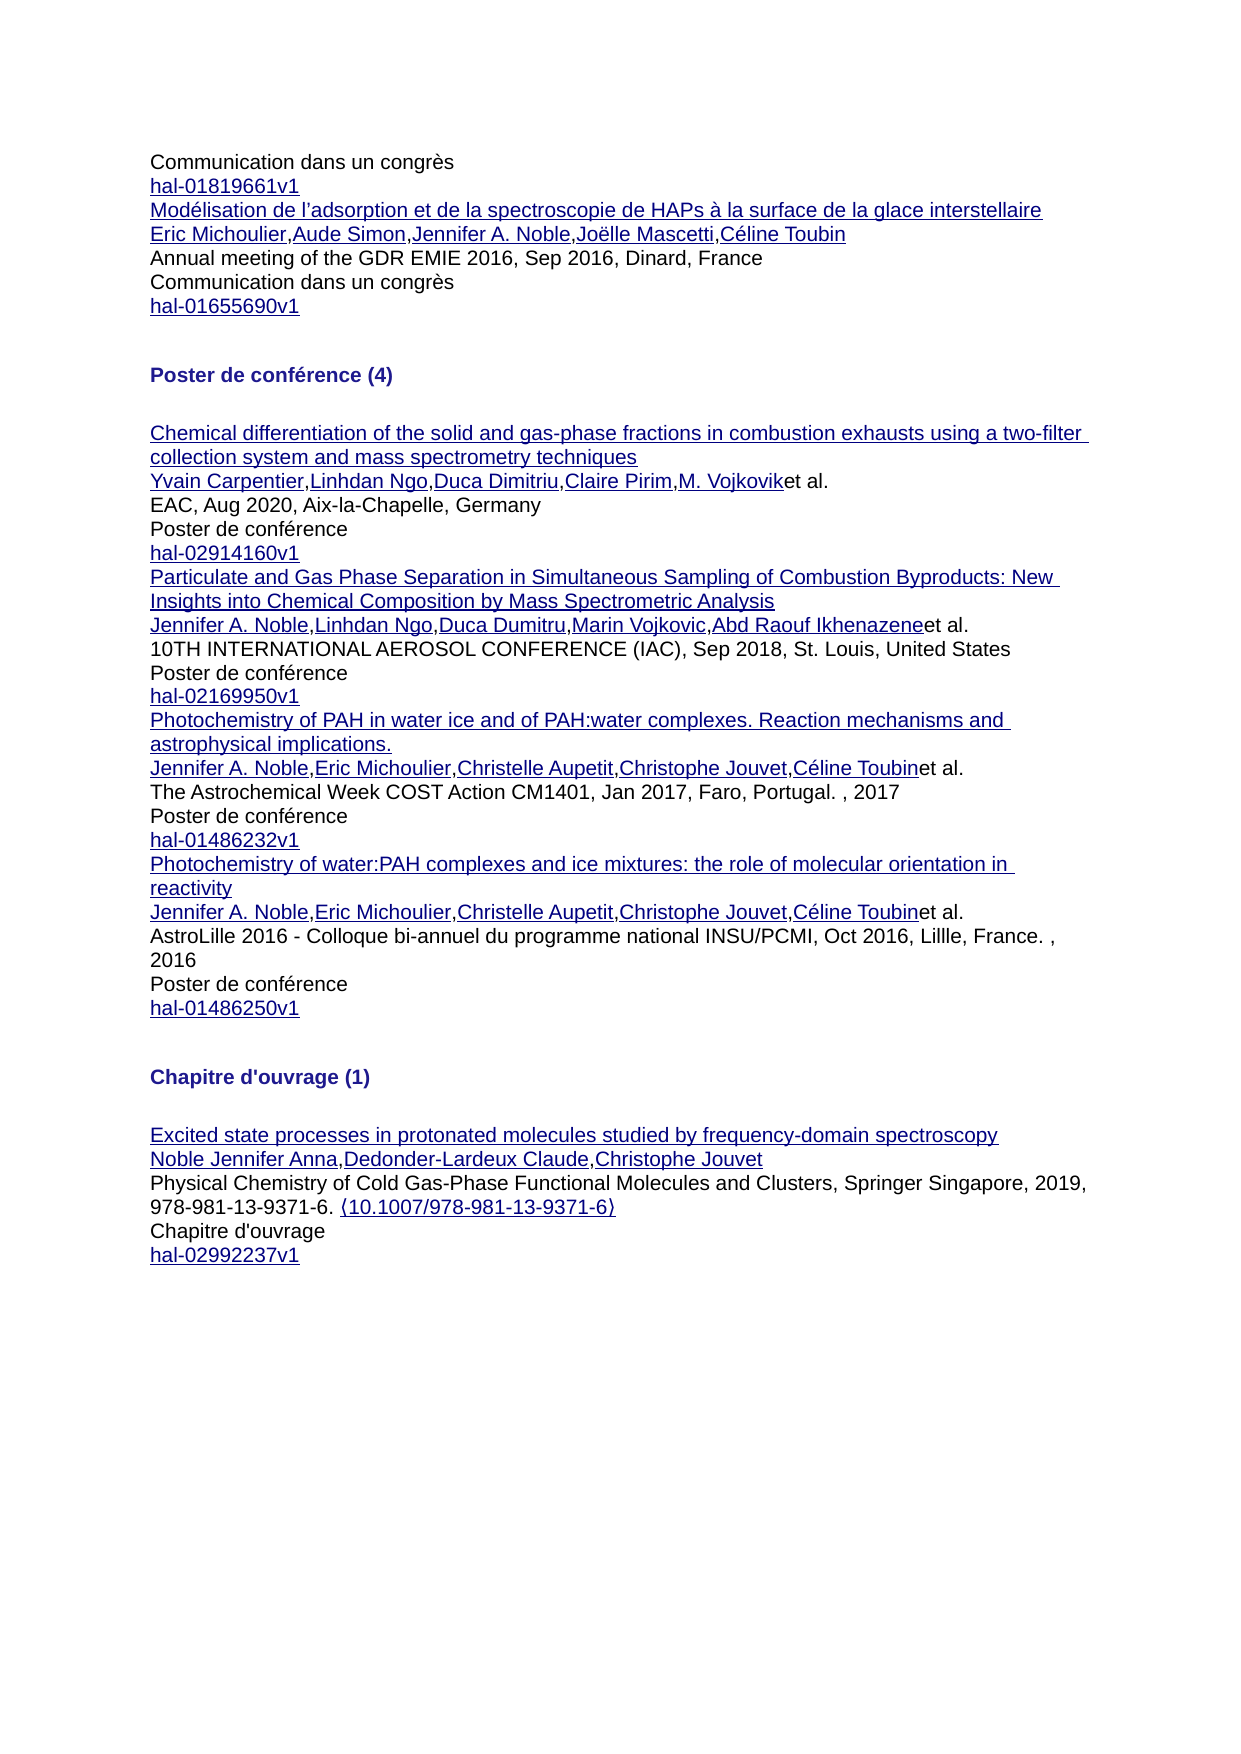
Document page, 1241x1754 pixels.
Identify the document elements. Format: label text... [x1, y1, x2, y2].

table_header Excited state processes in protonated molecules studied by frequency-domain spectroscopy Noble Jennifer Anna,Dedonder-Lardeux Claude,Christophe Jouvet Physical Chemistry of Cold Gas-Phase Functional Molecules and Clusters, Springer Singapore, 2019, 978-981-13-9371-6. ⟨10.1007/978-981-13-9371-6⟩ Chapitre d'ouvrage hal-02992237v1 [150, 1123, 1090, 1267]
table_cell Communication dans un congrès hal-01819661v1 [150, 150, 1090, 198]
subtitle Chapitre d'ouvrage (1) [150, 1064, 1090, 1088]
table_cell Particulate and Gas Phase Separation in Simultaneous Sampling of Combustion Byproducts: New Insights into Chemical Composition by Mass Spectrometric Analysis Jennifer A. Noble,Linhdan Ngo,Duca Dumitru,Marin Vojkovic,Abd Raouf Ikhenazeneet al. 10TH INTERNATIONAL AEROSOL CONFERENCE (IAC), Sep 2018, St. Louis, United States Poster de conférence hal-02169950v1 [150, 565, 1090, 708]
table_header Chemical differentiation of the solid and gas-phase fractions in combustion exhausts using a two-filter collection system and mass spectrometry techniques Yvain Carpentier,Linhdan Ngo,Duca Dimitriu,Claire Pirim,M. Vojkoviket al. EAC, Aug 2020, Aix-la-Chapelle, Germany Poster de conférence hal-02914160v1 [150, 421, 1090, 564]
table_cell Photochemistry of PAH in water ice and of PAH:water complexes. Reaction mechanisms and astrophysical implications. Jennifer A. Noble,Eric Michoulier,Christelle Aupetit,Christophe Jouvet,Céline Toubinet al. The Astrochemical Week COST Action CM1401, Jan 2017, Faro, Portugal. , 2017 Poster de conférence hal-01486232v1 [150, 708, 1090, 852]
table_cell Modélisation de l’adsorption et de la spectroscopie de HAPs à la surface de la glace interstellaire Eric Michoulier,Aude Simon,Jennifer A. Noble,Joëlle Mascetti,Céline Toubin Annual meeting of the GDR EMIE 2016, Sep 2016, Dinard, France Communication dans un congrès hal-01655690v1 [150, 198, 1090, 318]
table_cell Photochemistry of water:PAH complexes and ice mixtures: the role of molecular orientation in reactivity Jennifer A. Noble,Eric Michoulier,Christelle Aupetit,Christophe Jouvet,Céline Toubinet al. AstroLille 2016 - Colloque bi-annuel du programme national INSU/PCMI, Oct 2016, Lillle, France. , 2016 Poster de conférence hal-01486250v1 [150, 852, 1090, 1020]
subtitle Poster de conférence (4) [150, 362, 1090, 386]
